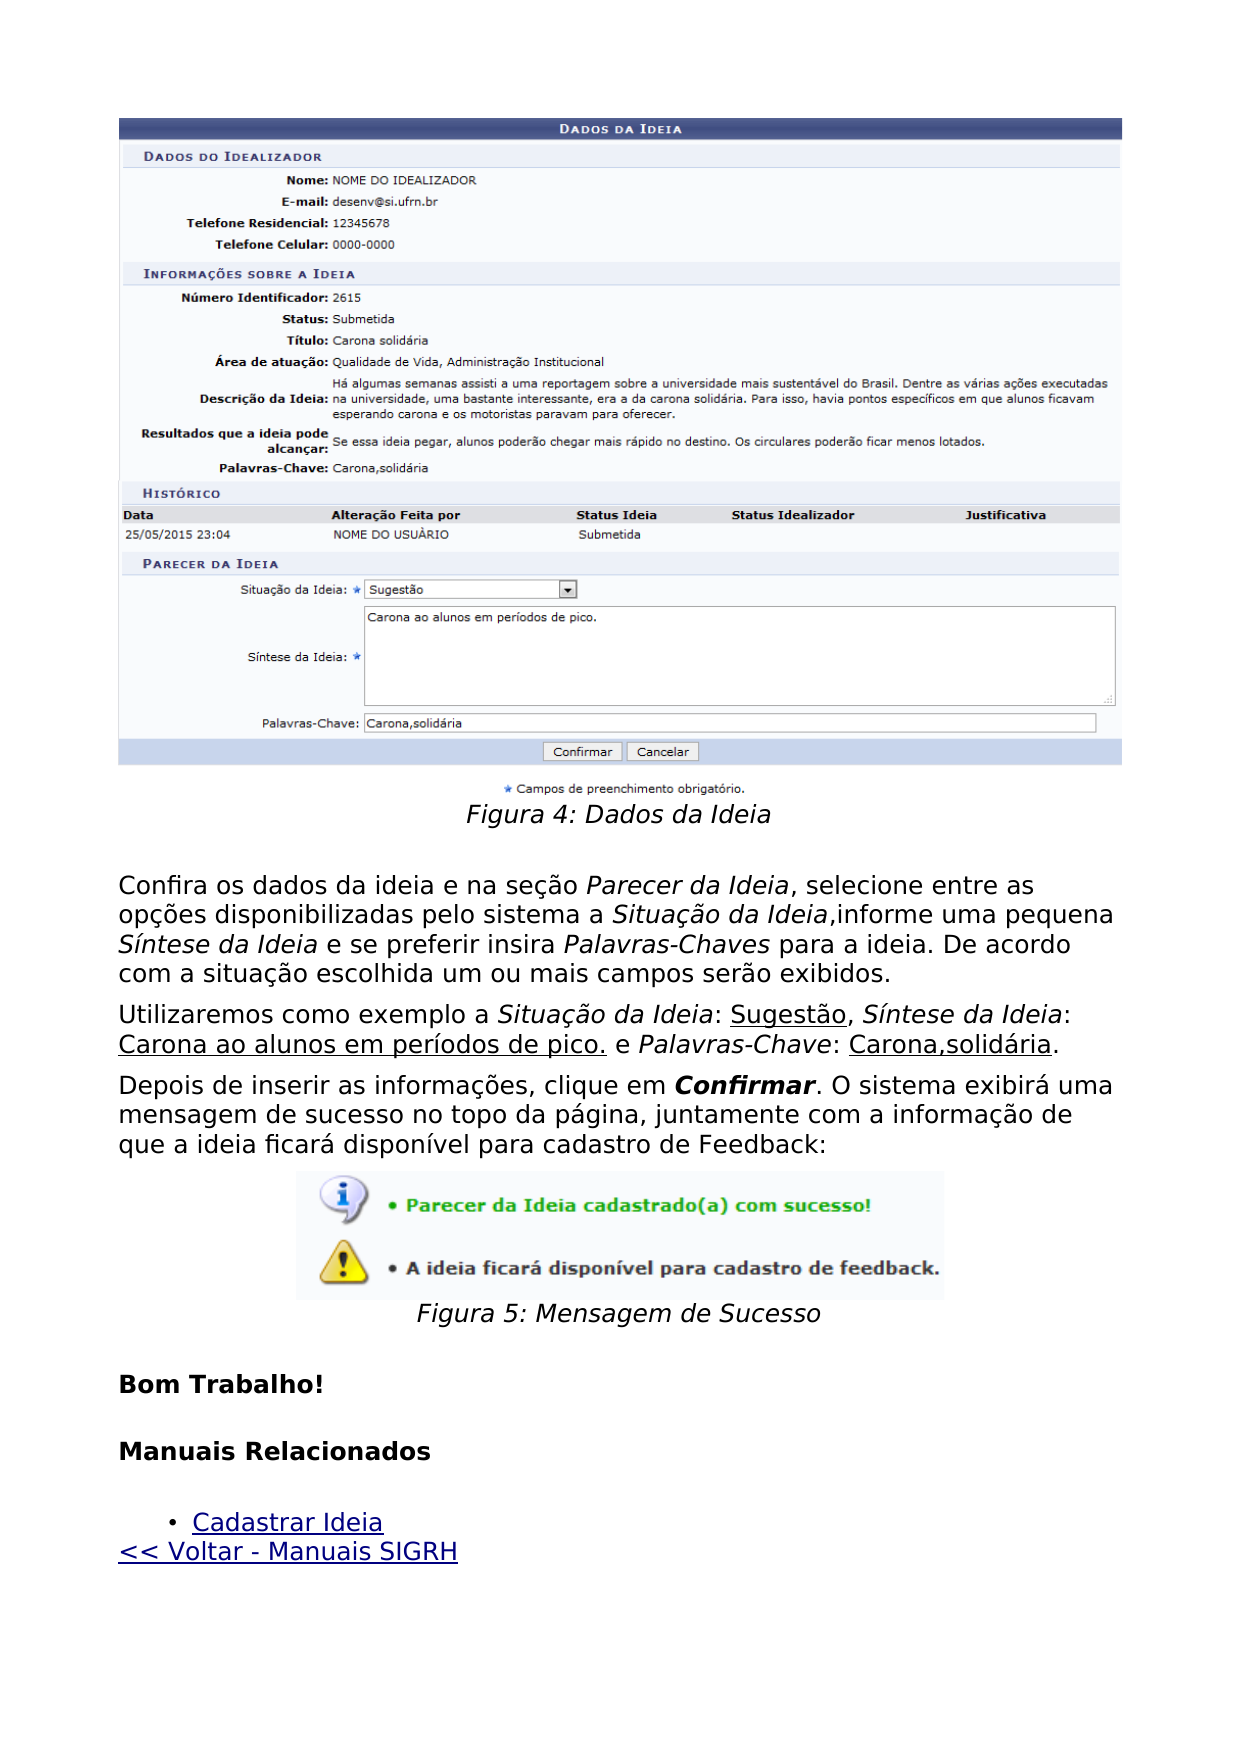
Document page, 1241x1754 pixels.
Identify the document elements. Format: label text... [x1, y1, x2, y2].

text Figura 4: Dados da Ideia [118, 801, 1122, 830]
text Bom Trabalho! [118, 1370, 1122, 1399]
text << Voltar - Manuais SIGRH [118, 1537, 1122, 1567]
text Figura 5: Mensagem de Sucesso [296, 1300, 944, 1329]
list Cadastrar Ideia [177, 1508, 1122, 1537]
text Depois de inserir as informações, clique em Confirmar. O sistema exibirá uma mensagem de sucesso no topo da página, juntamente com a informação de que a ideia ficará disponível para cadastro de Feedback: [118, 1071, 1122, 1159]
picture [296, 1171, 945, 1300]
text Utilizaremos como exemplo a Situação da Ideia: Sugestão, Síntese da Ideia: Carona ao alunos em períodos de pico. e Palavras-Chave: Carona,solidária. [118, 1001, 1122, 1059]
subtitle Manuais Relacionados [118, 1437, 1122, 1466]
text Confira os dados da ideia e na seção Parecer da Ideia, selecione entre as opções disponibilizadas pelo sistema a Situação da Ideia,informe uma pequena Síntese da Ideia e se preferir insira Palavras-Chaves para a ideia. De acordo com a situação escolhida um ou mais campos serão exibidos. [118, 871, 1122, 988]
picture [118, 118, 1123, 801]
